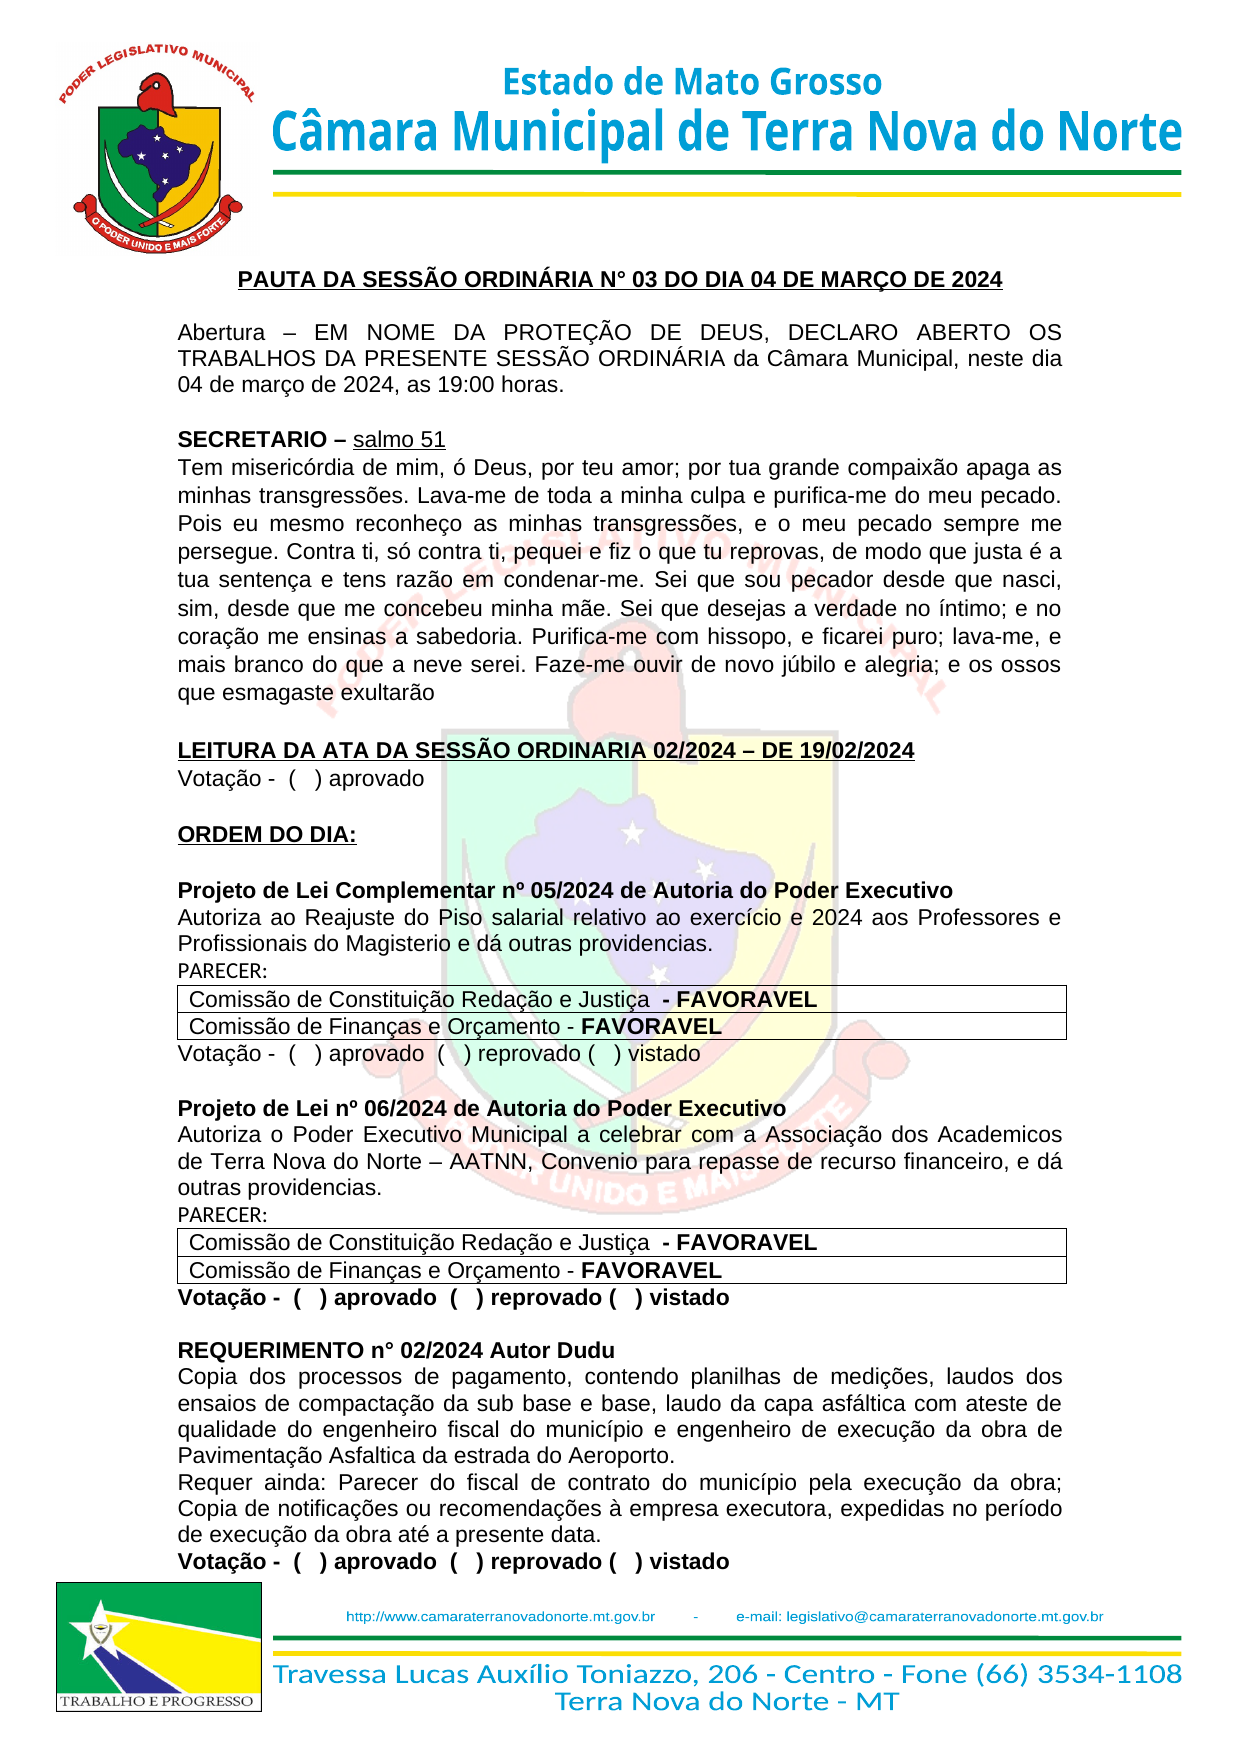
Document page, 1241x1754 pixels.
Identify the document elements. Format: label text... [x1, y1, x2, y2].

text Votação - ( ) aprovado ( ) reprovado ( ) vistado [177, 1040, 303, 1067]
subtitle PAUTA DA SESSÃO ORDINÁRIA N° 03 DO DIA 04 DE MARÇO DE 2024 [177, 266, 1063, 292]
text SECRETARIO – salmo 51 [177, 426, 1063, 452]
text Autoriza o Poder Executivo Municipal a celebrar com a Associação dos Academicos de Terra Nova do Norte – AATNN, Convenio para repasse de recurso financeiro, e dá outras providencias. [966, 1121, 1063, 1200]
text Votação - ( ) aprovado ( ) reprovado ( ) vistado [177, 1548, 1063, 1574]
text Votação - ( ) aprovado [966, 765, 1063, 791]
table_header Comissão de Constituição Redação e Justiça - FAVORAVEL [966, 986, 1066, 1012]
picture [55, 42, 260, 256]
text Votação - ( ) aprovado ( ) reprovado ( ) vistado [177, 1284, 1063, 1311]
text Votação - ( ) aprovado [177, 765, 303, 791]
table_cell Comissão de Finanças e Orçamento - FAVORAVEL [178, 1013, 303, 1039]
table_header Comissão de Constituição Redação e Justiça - FAVORAVEL [178, 1229, 1066, 1256]
table_cell Comissão de Finanças e Orçamento - FAVORAVEL [966, 1013, 1066, 1039]
text Autoriza o Poder Executivo Municipal a celebrar com a Associação dos Academicos de Terra Nova do Norte – AATNN, Convenio para repasse de recurso financeiro, e dá outras providencias. [177, 1121, 303, 1200]
text LEITURA DA ATA DA SESSÃO ORDINARIA 02/2024 – DE 19/02/2024 [966, 737, 1063, 763]
table_header Comissão de Constituição Redação e Justiça - FAVORAVEL [178, 986, 303, 1012]
text Tem misericórdia de mim, ó Deus, por teu amor; por tua grande compaixão apaga as minhas transgressões. Lava-me de toda a minha culpa e purifica-me do meu pecado. Pois eu mesmo reconheço as minhas transgressões, e o meu pecado sempre me persegue. Contra ti, só contra ti, pequei e fiz o que tu reprovas, de modo que justa é a tua sentença e tens razão em condenar-me. Sei que sou pecador desde que nasci, sim, desde que me concebeu minha mãe. Sei que desejas a verdade no íntimo; e no coração me ensinas a sabedoria. Purifica-me com hissopo, e ficarei puro; lava-me, e mais branco do que a neve serei. Faze-me ouvir de novo júbilo e alegria; e os ossos que esmagaste exultarão [177, 454, 1063, 735]
subtitle Abertura – EM NOME DA PROTEÇÃO DE DEUS, DECLARO ABERTO OS TRABALHOS DA PRESENTE SESSÃO ORDINÁRIA da Câmara Municipal, neste dia 04 de março de 2024, as 19:00 horas. [177, 318, 1063, 398]
text ORDEM DO DIA: [966, 821, 1063, 848]
text PARECER: [177, 1200, 1063, 1228]
picture [860, 1611, 868, 1623]
text Projeto de Lei Complementar nº 05/2024 de Autoria do Poder Executivo [966, 877, 1063, 904]
table_cell Comissão de Finanças e Orçamento - FAVORAVEL [178, 1257, 1066, 1283]
text Autoriza ao Reajuste do Piso salarial relativo ao exercício e 2024 aos Professores e Profissionais do Magisterio e dá outras providencias. [966, 904, 1063, 957]
text Requer ainda: Parecer do fiscal de contrato do município pela execução da obra; Copia de notificações ou recomendações à empresa executora, expedidas no período de execução da obra até a presente data. [177, 1469, 1063, 1548]
text Copia dos processos de pagamento, contendo planilhas de medições, laudos dos ensaios de compactação da sub base e base, laudo da capa asfáltica com ateste de qualidade do engenheiro fiscal do município e engenheiro de execução da obra de Pavimentação Asfaltica da estrada do Aeroporto. [177, 1363, 1063, 1469]
text Votação - ( ) aprovado ( ) reprovado ( ) vistado [966, 1040, 1063, 1067]
text [966, 957, 1063, 984]
picture [57, 1583, 261, 1711]
text PARECER: [177, 957, 303, 984]
text ORDEM DO DIA: [177, 821, 303, 844]
text Autoriza ao Reajuste do Piso salarial relativo ao exercício e 2024 aos Professores e Profissionais do Magisterio e dá outras providencias. [177, 904, 303, 957]
text Projeto de Lei nº 06/2024 de Autoria do Poder Executivo [966, 1095, 1063, 1121]
text Projeto de Lei Complementar nº 05/2024 de Autoria do Poder Executivo [177, 877, 303, 904]
text LEITURA DA ATA DA SESSÃO ORDINARIA 02/2024 – DE 19/02/2024 [177, 737, 303, 760]
text REQUERIMENTO n° 02/2024 Autor Dudu [177, 1337, 1063, 1363]
text Projeto de Lei nº 06/2024 de Autoria do Poder Executivo [177, 1095, 303, 1121]
